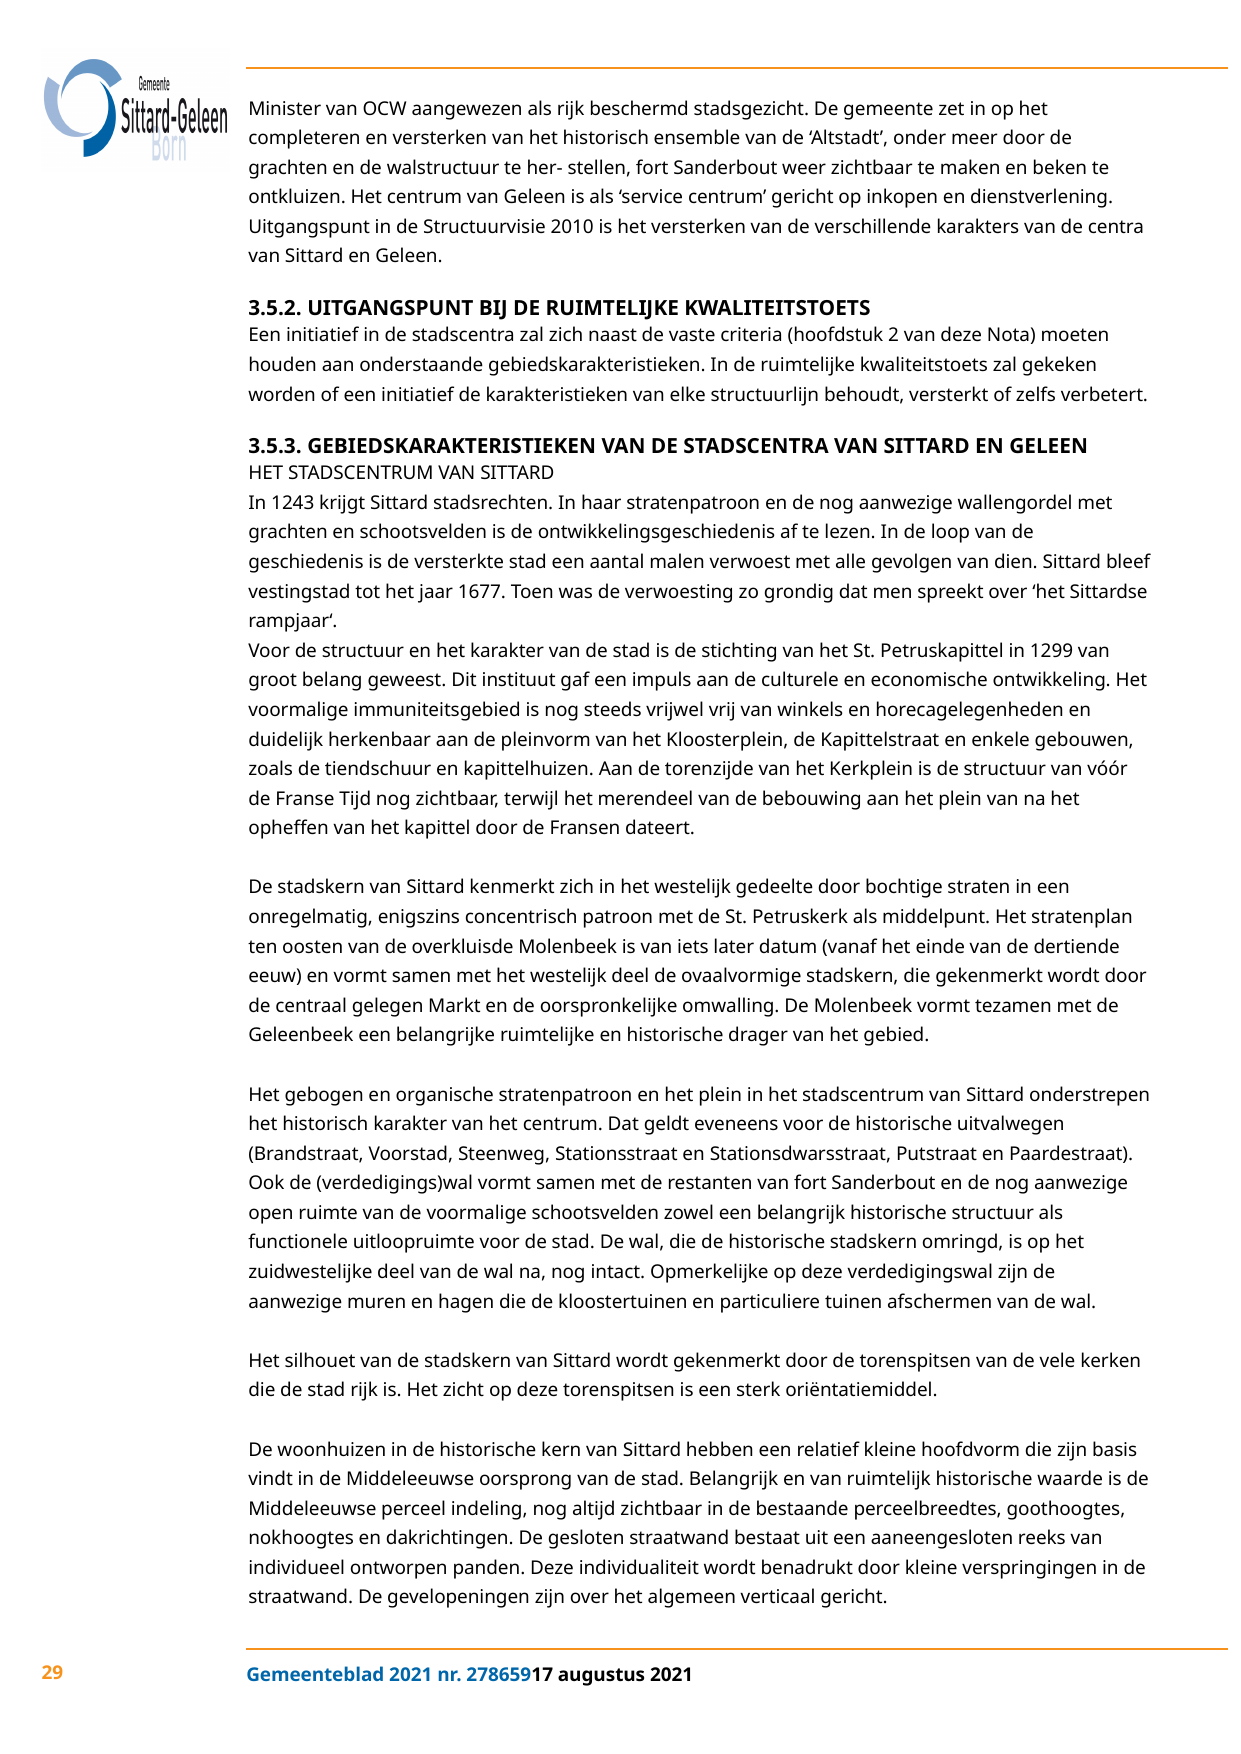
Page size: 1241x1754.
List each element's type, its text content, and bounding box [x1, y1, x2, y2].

text Voor de structuur en het karakter van de stad is de stichting van het St. Petruskapittel in 1299 van groot belang geweest. Dit instituut gaf een impuls aan de culturele en economische ontwikkeling. Het voormalige immuniteitsgebied is nog steeds vrijwel vrij van winkels en horecagelegenheden en duidelijk herkenbaar aan de pleinvorm van het Kloosterplein, de Kapittelstraat en enkele gebouwen, zoals de tiendschuur en kapittelhuizen. Aan de torenzijde van het Kerkplein is de structuur van vóór de Franse Tijd nog zichtbaar, terwijl het merendeel van de bebouwing aan het plein van na het opheffen van het kapittel door de Fransen dateert. [248, 637, 1152, 840]
text Het silhouet van de stadskern van Sittard wordt gekenmerkt door de torenspitsen van de vele kerken die de stad rijk is. Het zicht op deze torenspitsen is een sterk oriëntatiemiddel. [248, 1347, 1152, 1402]
text De stadskern van Sittard kenmerkt zich in het westelijk gedeelte door bochtige straten in een onregelmatig, enigszins concentrisch patroon met de St. Petruskerk als middelpunt. Het stratenplan ten oosten van de overkluisde Molenbeek is van iets later datum (vanaf het einde van de dertiende eeuw) en vormt samen met het westelijk deel de ovaalvormige stadskern, die gekenmerkt wordt door de centraal gelegen Markt en de oorspronkelijke omwalling. De Molenbeek vormt tezamen met de Geleenbeek een belangrijke ruimtelijke en historische drager van het gebied. [248, 874, 1152, 1047]
text De woonhuizen in de historische kern van Sittard hebben een relatief kleine hoofdvorm die zijn basis vindt in de Middeleeuwse oorsprong van de stad. Belangrijk en van ruimtelijk historische waarde is de Middeleeuwse perceel indeling, nog altijd zichtbaar in de bestaande perceelbreedtes, goothoogtes, nokhoogtes en dakrichtingen. De gesloten straatwand bestaat uit een aaneengesloten reeks van individueel ontworpen panden. Deze individualiteit wordt benadrukt door kleine verspringingen in de straatwand. De gevelopeningen zijn over het algemeen verticaal gericht. [248, 1436, 1152, 1609]
text Een initiatief in de stadscentra zal zich naast de vaste criteria (hoofdstuk 2 van deze Nota) moeten houden aan onderstaande gebiedskarakteristieken. In de ruimtelijke kwaliteitstoets zal gekeken worden of een initiatief de karakteristieken van elke structuurlijn behoudt, versterkt of zelfs verbetert. [248, 322, 1152, 406]
text Het gebogen en organische stratenpatroon en het plein in het stadscentrum van Sittard onderstrepen het historisch karakter van het centrum. Dat geldt eveneens voor de historische uitvalwegen (Brandstraat, Voorstad, Steenweg, Stationsstraat en Stationsdwarsstraat, Putstraat en Paardestraat). Ook de (verdedigings)wal vormt samen met de restanten van fort Sanderbout en de nog aanwezige open ruimte van de voormalige schootsvelden zowel een belangrijk historische structuur als functionele uitloopruimte voor de stad. De wal, die de historische stadskern omringd, is op het zuidwestelijke deel van de wal na, nog intact. Opmerkelijke op deze verdedigingswal zijn de aanwezige muren en hagen die de kloostertuinen en particuliere tuinen afschermen van de wal. [248, 1081, 1152, 1314]
text Minister van OCW aangewezen als rijk beschermd stadsgezicht. De gemeente zet in op het completeren en versterken van het historisch ensemble van de ‘Altstadt’, onder meer door de grachten en de walstructuur te her- stellen, fort Sanderbout weer zichtbaar te maken en beken te ontkluizen. Het centrum van Geleen is als ‘service centrum’ gericht op inkopen en dienstverlening. Uitgangspunt in de Structuurvisie 2010 is het versterken van de verschillende karakters van de centra van Sittard en Geleen. [248, 95, 1152, 268]
text In 1243 krijgt Sittard stadsrechten. In haar stratenpatroon en de nog aanwezige wallengordel met grachten en schootsvelden is de ontwikkelingsgeschiedenis af te lezen. In de loop van de geschiedenis is de versterkte stad een aantal malen verwoest met alle gevolgen van dien. Sittard bleef vestingstad tot het jaar 1677. Toen was de verwoesting zo grondig dat men spreekt over ‘het Sittardse rampjaar‘. [248, 489, 1152, 633]
text 3.5.3. GEBIEDSKARAKTERISTIEKEN VAN DE STADSCENTRA VAN SITTARD EN GELEEN [248, 431, 1152, 459]
picture [41, 47, 231, 172]
text HET STADSCENTRUM VAN SITTARD [248, 459, 1152, 485]
text 3.5.2. UITGANGSPUNT BIJ DE RUIMTELIJKE KWALITEITSTOETS [248, 293, 1152, 322]
